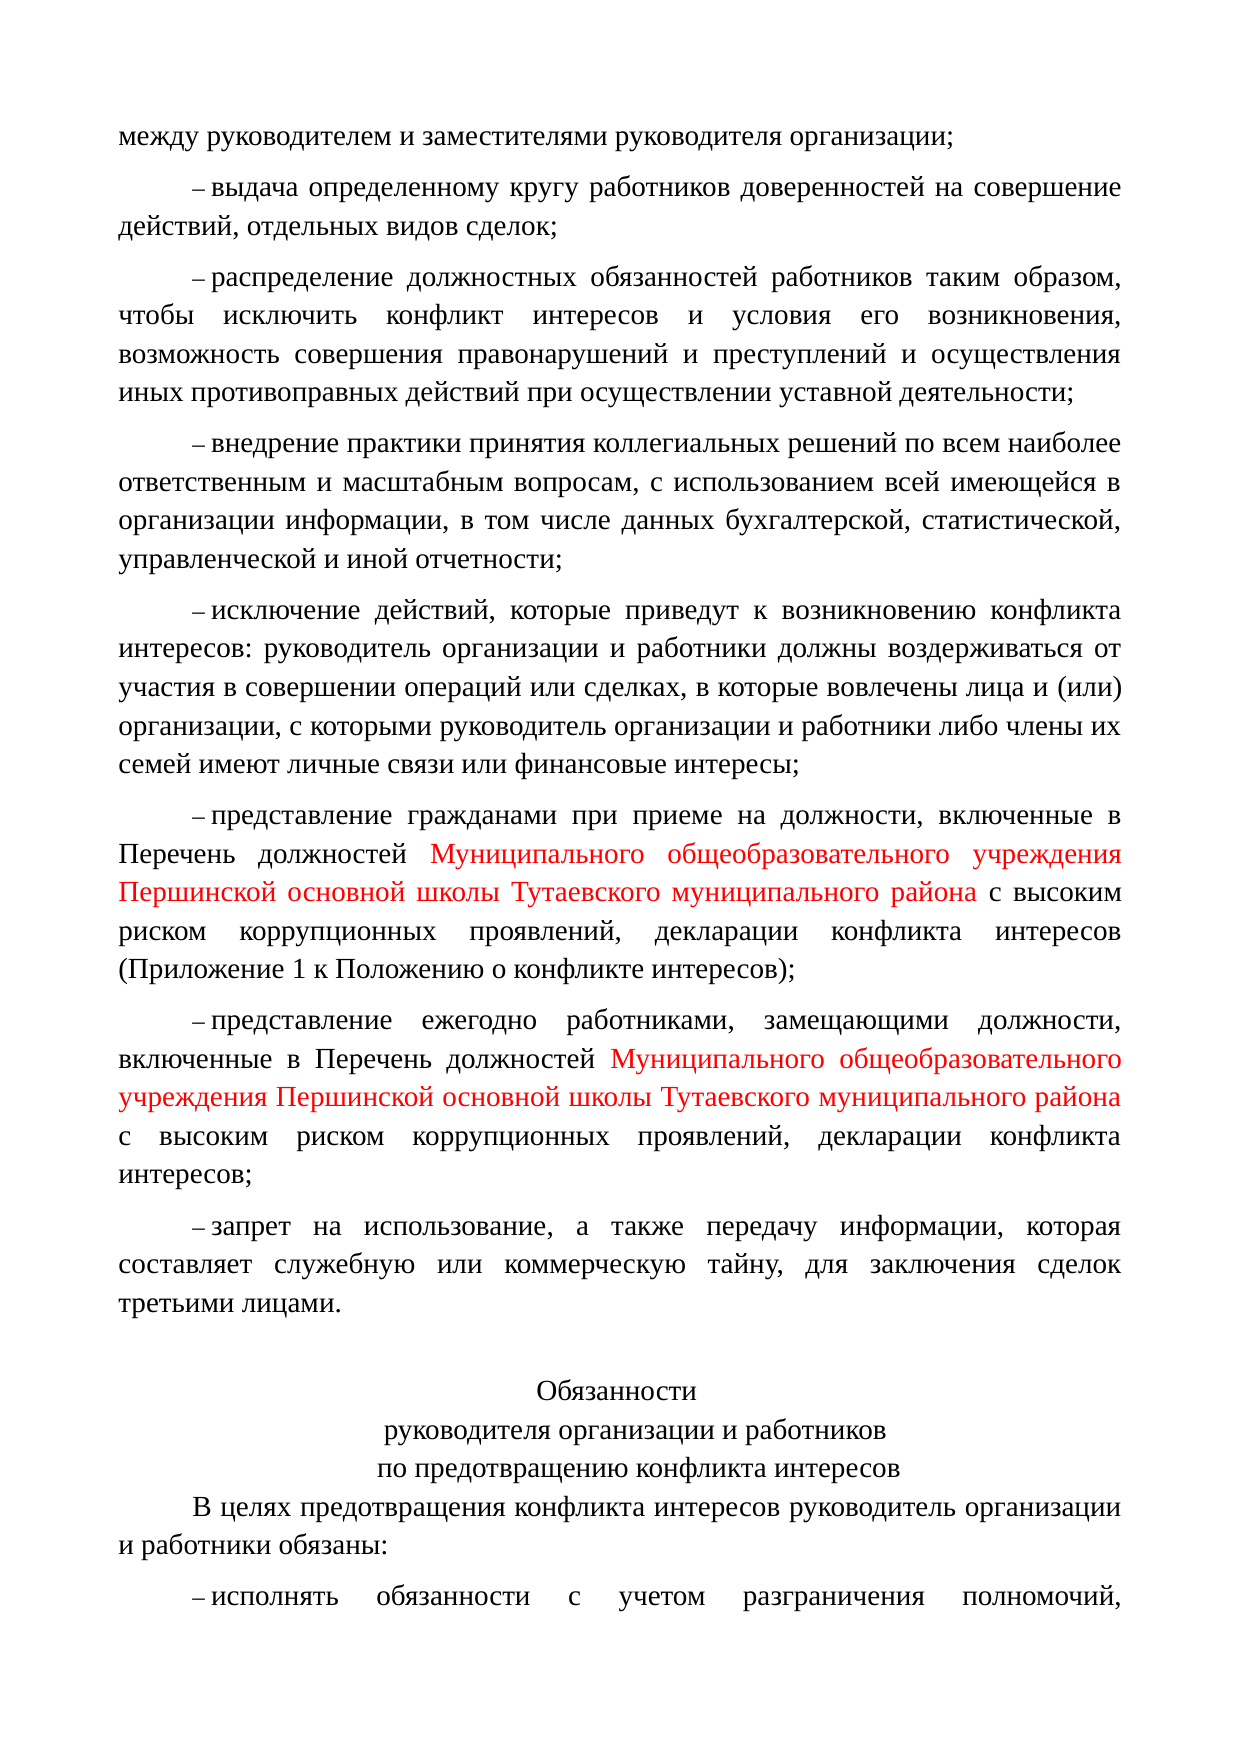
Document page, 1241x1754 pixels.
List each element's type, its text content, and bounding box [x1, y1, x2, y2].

text между руководителем и заместителями руководителя организации; [118, 118, 1122, 152]
text Обязанности руководителя организации и работников по предотвращению конфликта интересов [118, 1373, 1122, 1484]
text – исключение действий, которые приведут к возникновению конфликта интересов: руководитель организации и работники должны воздерживаться от участия в совершении операций или сделках, в которые вовлечены лица и (или) организации, с которыми руководитель организации и работники либо члены их семей имеют личные связи или финансовые интересы; [118, 592, 1122, 780]
text В целях предотвращения конфликта интересов руководитель организации и работники обязаны: [118, 1489, 1122, 1561]
text – внедрение практики принятия коллегиальных решений по всем наиболее ответственным и масштабным вопросам, с использованием всей имеющейся в организации информации, в том числе данных бухгалтерской, статистической, управленческой и иной отчетности; [118, 425, 1122, 574]
text – запрет на использование, а также передачу информации, которая составляет служебную или коммерческую тайну, для заключения сделок третьими лицами. [118, 1208, 1122, 1318]
text – представление ежегодно работниками, замещающими должности, включенные в Перечень должностей Муниципального общеобразовательного учреждения Першинской основной школы Тутаевского муниципального района с высоким риском коррупционных проявлений, декларации конфликта интересов; [118, 1002, 1122, 1190]
text – распределение должностных обязанностей работников таким образом, чтобы исключить конфликт интересов и условия его возникновения, возможность совершения правонарушений и преступлений и осуществления иных противоправных действий при осуществлении уставной деятельности; [118, 259, 1122, 408]
text – выдача определенному кругу работников доверенностей на совершение действий, отдельных видов сделок; [118, 169, 1122, 241]
text – представление гражданами при приеме на должности, включенные в Перечень должностей Муниципального общеобразовательного учреждения Першинской основной школы Тутаевского муниципального района с высоким риском коррупционных проявлений, декларации конфликта интересов (Приложение 1 к Положению о конфликте интересов); [118, 797, 1122, 985]
text – исполнять обязанности с учетом разграничения полномочий, [118, 1578, 1122, 1612]
